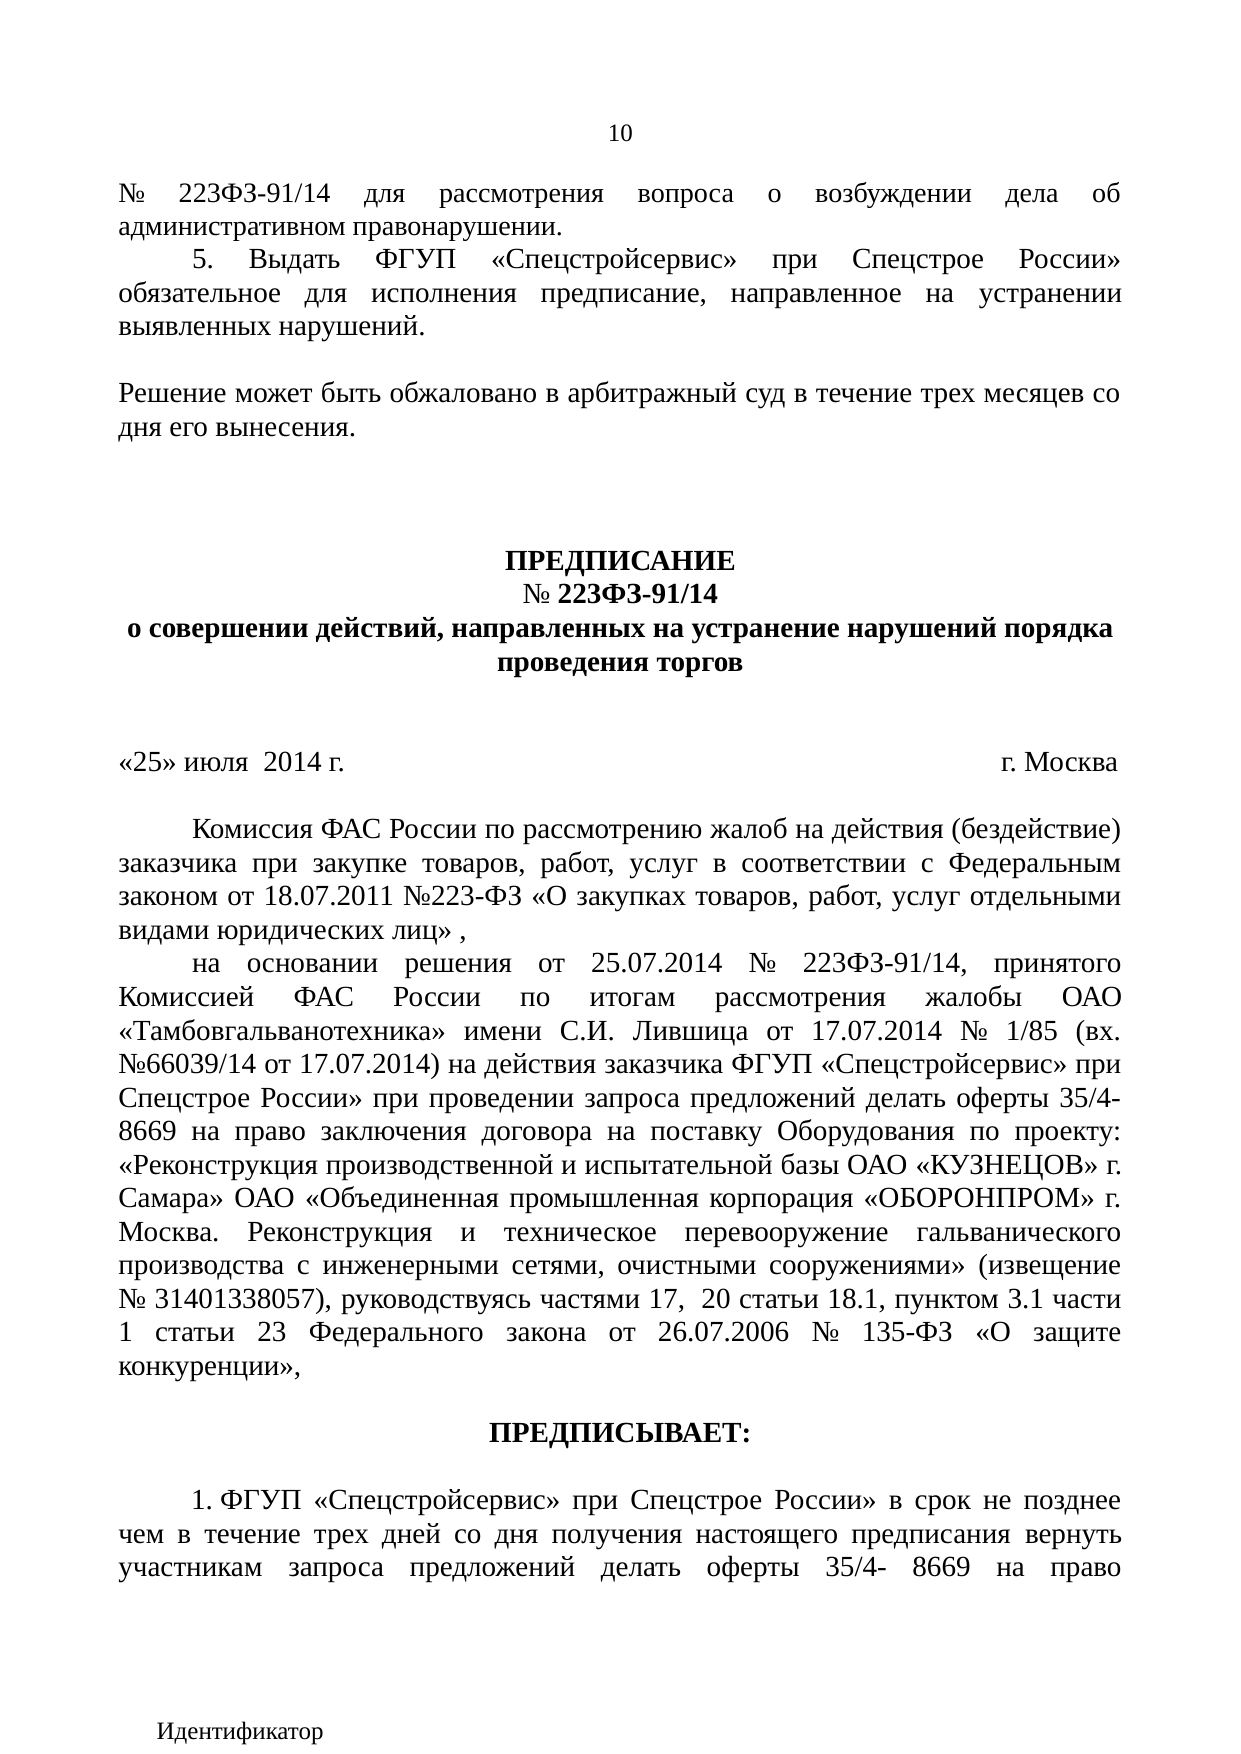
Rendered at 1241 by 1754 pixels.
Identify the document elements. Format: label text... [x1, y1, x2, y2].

list № 223ФЗ-91/14 для рассмотрения вопроса о возбуждении дела об административном правонарушении. [118, 176, 1122, 241]
text о совершении действий, направленных на устранение нарушений порядка проведения торгов [118, 610, 1122, 677]
text Решение может быть обжаловано в арбитражный суд в течение трех месяцев со дня его вынесения. [118, 375, 1122, 442]
text на основании решения от 25.07.2014 № 223ФЗ-91/14, принятого Комиссией ФАС России по итогам рассмотрения жалобы ОАО «Тамбовгальванотехника» имени С.И. Лившица от 17.07.2014 № 1/85 (вх. №66039/14 от 17.07.2014) на действия заказчика ФГУП «Спецстройсервис» при Спецстрое России» при проведении запроса предложений делать оферты 35/4- 8669 на право заключения договора на поставку Оборудования по проекту: «Реконструкция производственной и испытательной базы ОАО «КУЗНЕЦОВ» г. Самара» ОАО «Объединенная промышленная корпорация «ОБОРОНПРОМ» г. Москва. Реконструкция и техническое перевооружение гальванического производства с инженерными сетями, очистными сооружениями» (извещение № 31401338057), руководствуясь частями 17, 20 статьи 18.1, пунктом 3.1 части 1 статьи 23 Федерального закона от 26.07.2006 № 135-ФЗ «О защите конкуренции», [118, 946, 1122, 1382]
text ПРЕДПИСЫВАЕТ: [118, 1415, 1122, 1449]
text Комиссия ФАС России по рассмотрению жалоб на действия (бездействие) заказчика при закупке товаров, работ, услуг в соответствии с Федеральным законом от 18.07.2011 №223-ФЗ «О закупках товаров, работ, услуг отдельными видами юридических лиц» , [118, 811, 1122, 946]
text 5. Выдать ФГУП «Спецстройсервис» при Спецстрое России» обязательное для исполнения предписание, направленное на устранении выявленных нарушений. [118, 241, 1122, 342]
text «25» июля 2014 г. г. Москва [118, 744, 1122, 778]
text ПРЕДПИСАНИЕ [118, 543, 1122, 577]
text № 223ФЗ-91/14 [118, 577, 1122, 610]
text 1. ФГУП «Спецстройсервис» при Спецстрое России» в срок не позднее чем в течение трех дней со дня получения настоящего предписания вернуть участникам запроса предложений делать оферты 35/4- 8669 на право [118, 1482, 1122, 1583]
